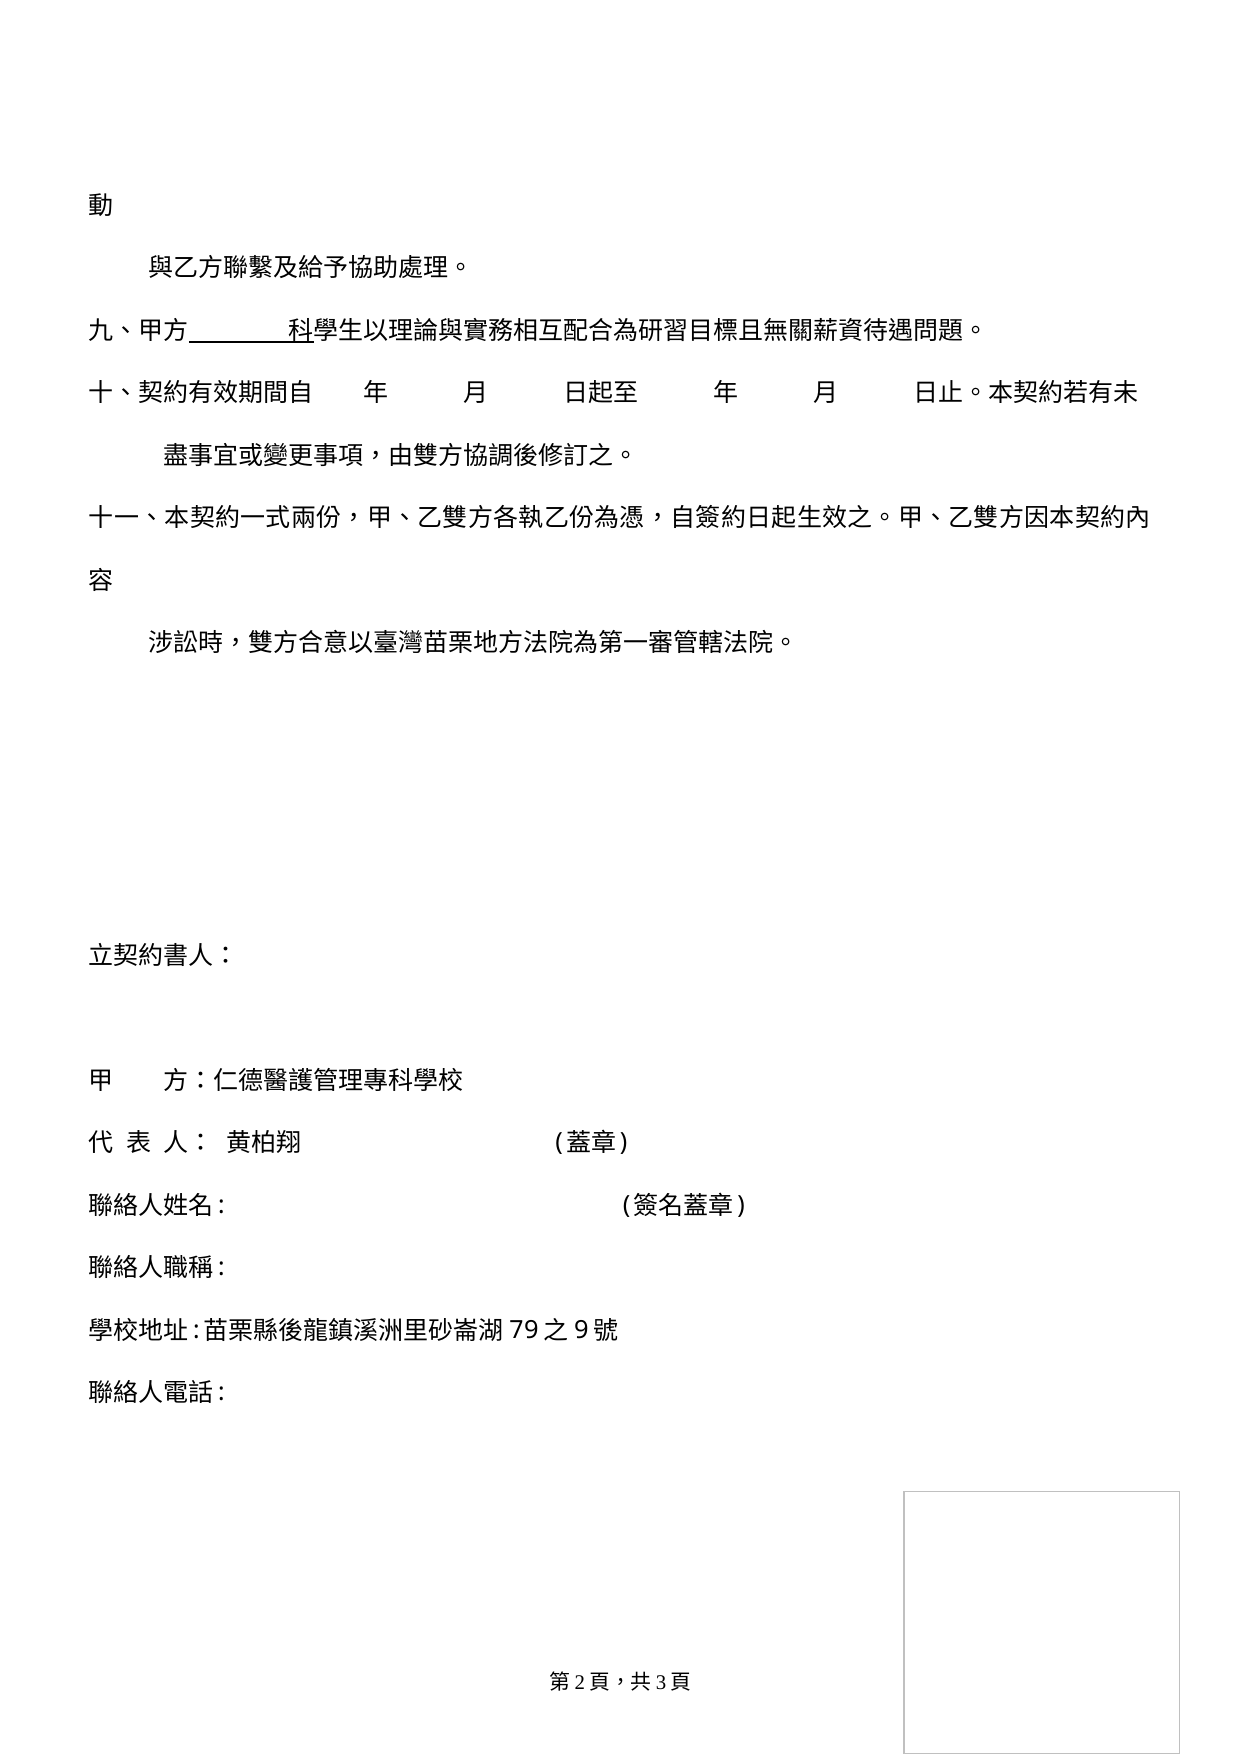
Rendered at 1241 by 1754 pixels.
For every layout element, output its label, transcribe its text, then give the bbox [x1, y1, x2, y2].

text 聯絡人電話: [89, 1349, 1152, 1474]
text 立契約書人： [89, 912, 1152, 974]
text 九、甲方 科學生以理論與實務相互配合為研習目標且無關薪資待遇問題。 [89, 287, 1152, 349]
text 與乙方聯繫及給予協助處理。 [89, 224, 1152, 287]
text 涉訟時，雙方合意以臺灣苗栗地方法院為第一審管轄法院。 [89, 599, 1152, 662]
text 盡事宜或變更事項，由雙方協調後修訂之。 [89, 412, 1152, 474]
text 學校地址:苗栗縣後龍鎮溪洲里砂崙湖79之9號 [89, 1287, 1152, 1349]
text 聯絡人姓名: (簽名蓋章) [89, 1162, 1152, 1224]
text 動 [89, 162, 1152, 224]
text 十一、本契約一式兩份，甲、乙雙方各執乙份為憑，自簽約日起生效之。甲、乙雙方因本契約內容 [89, 474, 1152, 599]
text 聯絡人職稱: [89, 1224, 1152, 1287]
text 代 表 人： 黄柏翔 (蓋章) [89, 1099, 1152, 1162]
text 十、契約有效期間自 年 月 日起至 年 月 日止。本契約若有未 [89, 349, 1152, 412]
text 甲 方：仁德醫護管理專科學校 [89, 1037, 1152, 1099]
